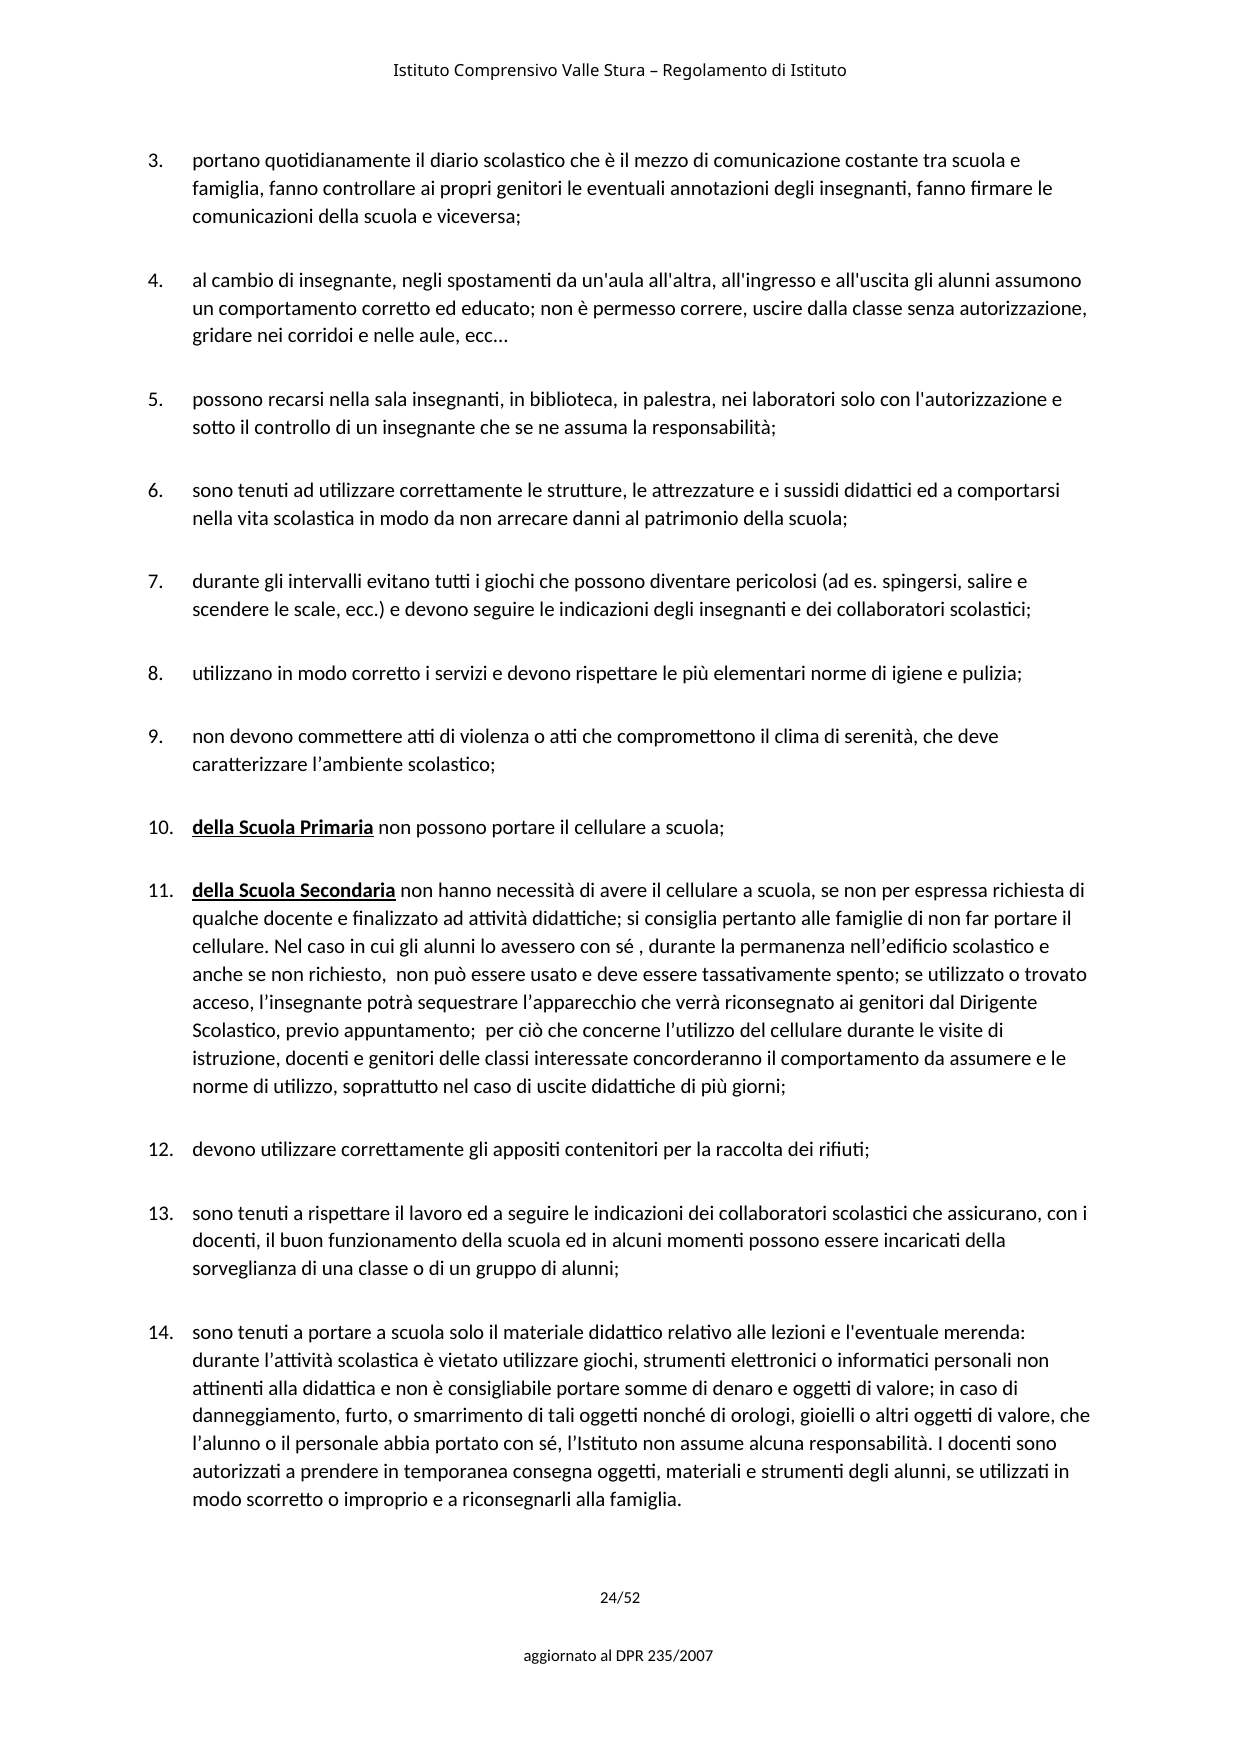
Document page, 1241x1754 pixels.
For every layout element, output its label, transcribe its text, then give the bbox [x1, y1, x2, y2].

list sono tenuti ad utilizzare correttamente le strutture, le attrezzature e i sussidi didattici ed a comportarsi nella vita scolastica in modo da non arrecare danni al patrimonio della scuola; [148, 477, 1093, 531]
list utilizzano in modo corretto i servizi e devono rispettare le più elementari norme di igiene e pulizia; [148, 660, 1093, 685]
list al cambio di insegnante, negli spostamenti da un'aula all'altra, all'ingresso e all'uscita gli alunni assumono un comportamento corretto ed educato; non è permesso correre, uscire dalla classe senza autorizzazione, gridare nei corridoi e nelle aule, ecc... [148, 267, 1093, 348]
list durante gli intervalli evitano tutti i giochi che possono diventare pericolosi (ad es. spingersi, salire e scendere le scale, ecc.) e devono seguire le indicazioni degli insegnanti e dei collaboratori scolastici; [148, 568, 1093, 622]
list non devono commettere atti di violenza o atti che compromettono il clima di serenità, che deve caratterizzare l’ambiente scolastico; [148, 723, 1093, 776]
list sono tenuti a rispettare il lavoro ed a seguire le indicazioni dei collaboratori scolastici che assicurano, con i docenti, il buon funzionamento della scuola ed in alcuni momenti possono essere incaricati della sorveglianza di una classe o di un gruppo di alunni; [148, 1200, 1093, 1281]
list della Scuola Secondaria non hanno necessità di avere il cellulare a scuola, se non per espressa richiesta di qualche docente e finalizzato ad attività didattiche; si consiglia pertanto alle famiglie di non far portare il cellulare. Nel caso in cui gli alunni lo avessero con sé , durante la permanenza nell’edificio scolastico e anche se non richiesto, non può essere usato e deve essere tassativamente spento; se utilizzato o trovato acceso, l’insegnante potrà sequestrare l’apparecchio che verrà riconsegnato ai genitori dal Dirigente Scolastico, previo appuntamento; per ciò che concerne l’utilizzo del cellulare durante le visite di istruzione, docenti e genitori delle classi interessate concorderanno il comportamento da assumere e le norme di utilizzo, soprattutto nel caso di uscite didattiche di più giorni; [148, 878, 1093, 1098]
list devono utilizzare correttamente gli appositi contenitori per la raccolta dei rifiuti; [148, 1136, 1093, 1162]
list della Scuola Primaria non possono portare il cellulare a scuola; [148, 814, 1093, 840]
list sono tenuti a portare a scuola solo il materiale didattico relativo alle lezioni e l'eventuale merenda: durante l’attività scolastica è vietato utilizzare giochi, strumenti elettronici o informatici personali non attinenti alla didattica e non è consigliabile portare somme di denaro e oggetti di valore; in caso di danneggiamento, furto, o smarrimento di tali oggetti nonché di orologi, gioielli o altri oggetti di valore, che l’alunno o il personale abbia portato con sé, l’Istituto non assume alcuna responsabilità. I docenti sono autorizzati a prendere in temporanea consegna oggetti, materiali e strumenti degli alunni, se utilizzati in modo scorretto o improprio e a riconsegnarli alla famiglia. [148, 1319, 1093, 1512]
list portano quotidianamente il diario scolastico che è il mezzo di comunicazione costante tra scuola e famiglia, fanno controllare ai propri genitori le eventuali annotazioni degli insegnanti, fanno firmare le comunicazioni della scuola e viceversa; [148, 148, 1093, 229]
list possono recarsi nella sala insegnanti, in biblioteca, in palestra, nei laboratori solo con l'autorizzazione e sotto il controllo di un insegnante che se ne assuma la responsabilità; [148, 386, 1093, 439]
